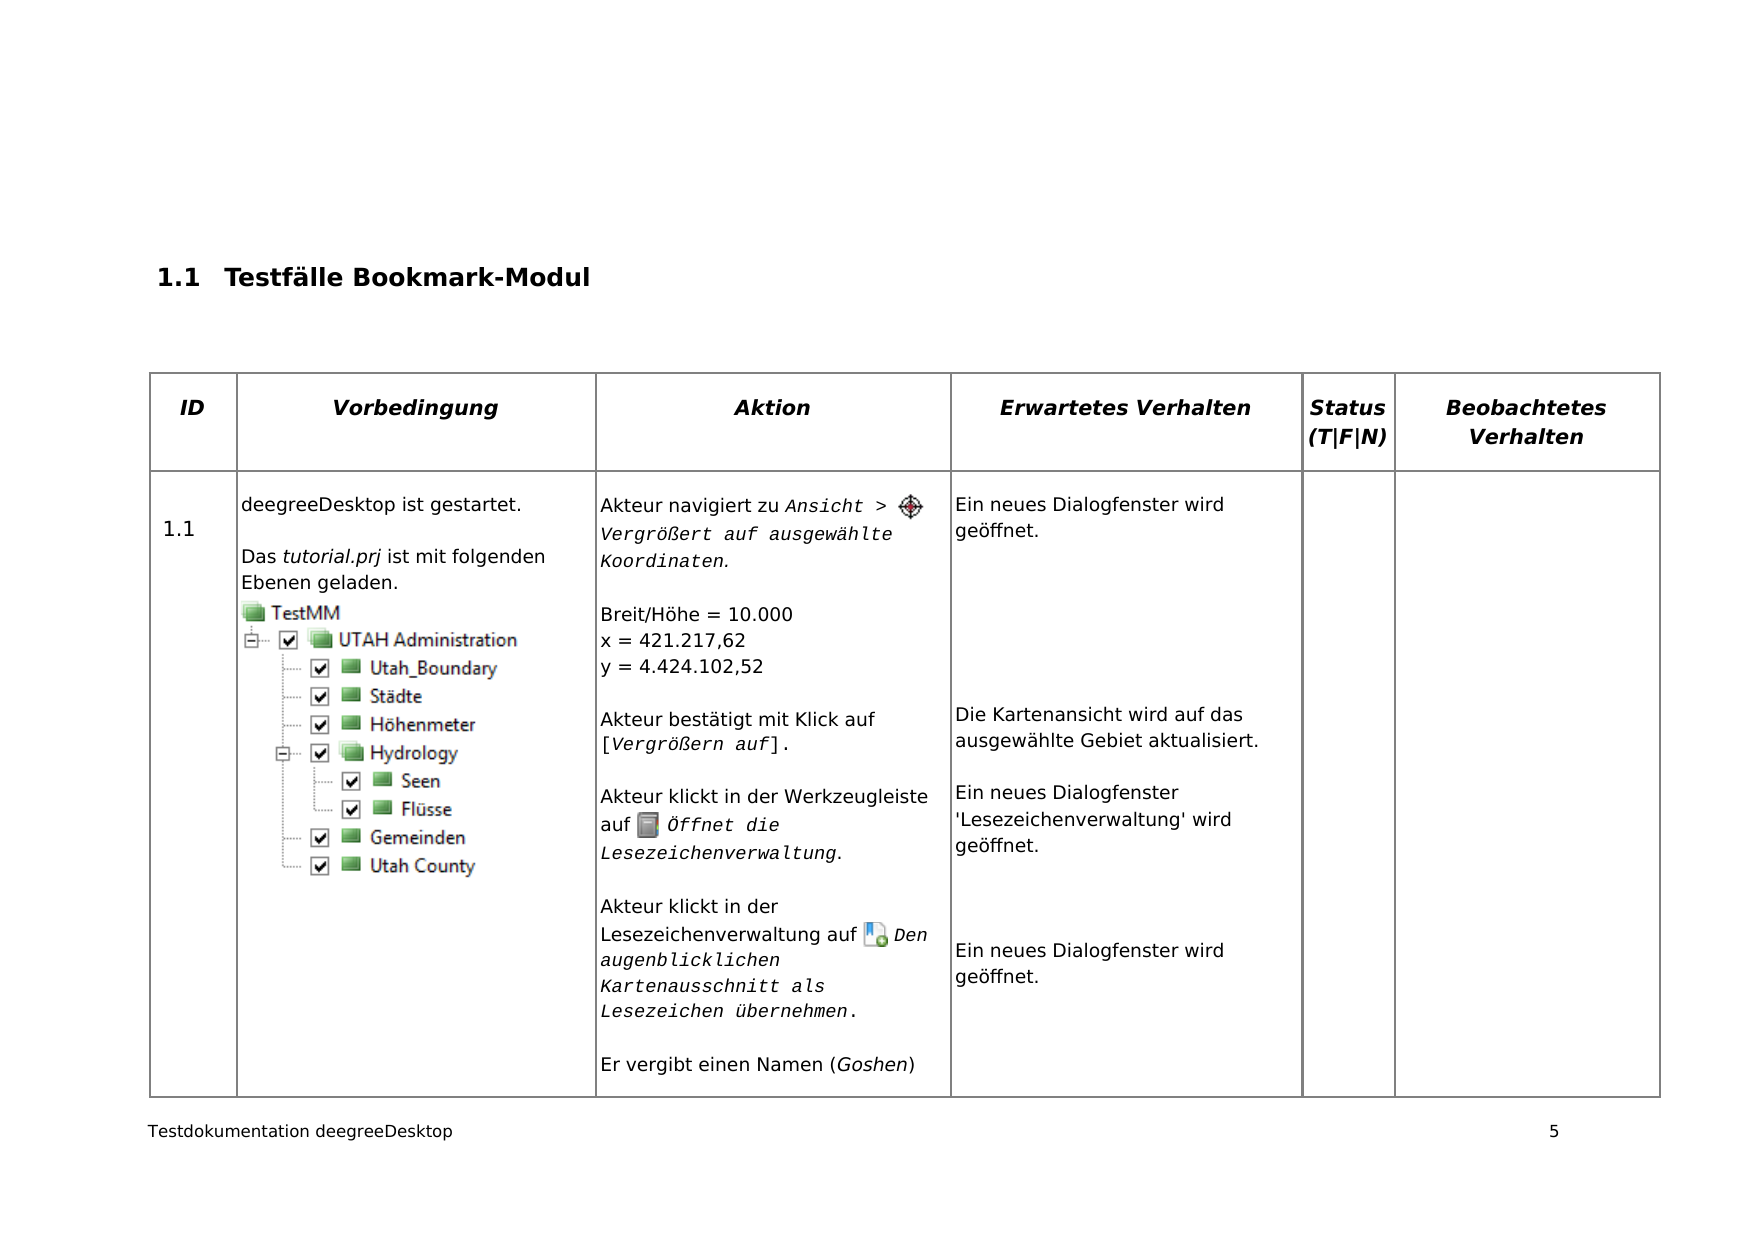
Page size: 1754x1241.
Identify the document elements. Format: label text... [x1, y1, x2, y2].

table_cell Ein neues Dialogfenster wird geöffnet. Die Kartenansicht wird auf das ausgewählte Gebiet aktualisiert. Ein neues Dialogfenster 'Lesezeichenverwaltung' wird geöffnet. Ein neues Dialogfenster wird geöffnet. [952, 472, 1301, 1096]
picture [897, 493, 925, 521]
table_cell [1304, 472, 1394, 1096]
table_cell [151, 472, 236, 1096]
table_header Vorbedingung [238, 374, 595, 470]
table_cell Akteur navigiert zu Ansicht > Vergrößert auf ausgewählte Koordinaten. Breit/Höhe = 10.000 x = 421.217,62 y = 4.424.102,52 Akteur bestätigt mit Klick auf [Vergrößern auf]. Akteur klickt in der Werkzeugleiste auf Öffnet die Lesezeichenverwaltung. Akteur klickt in der Lesezeichenverwaltung auf Den augenblicklichen Kartenausschnitt als Lesezeichen übernehmen. Er vergibt einen Namen (Goshen) [597, 472, 950, 1096]
table_header Erwartetes Verhalten [952, 374, 1301, 470]
subtitle Testfälle Bookmark-Modul [148, 263, 1606, 292]
picture [636, 812, 662, 838]
table_header Status (T|F|N) [1304, 374, 1394, 470]
table_header ID [151, 374, 236, 470]
picture [240, 598, 524, 882]
table_cell deegreeDesktop ist gestartet. Das tutorial.prj ist mit folgenden Ebenen geladen. [238, 472, 595, 1096]
table_header Aktion [597, 374, 950, 470]
table_header Beobachtetes Verhalten [1396, 374, 1659, 470]
picture [862, 922, 888, 947]
table_cell [1396, 472, 1659, 1096]
